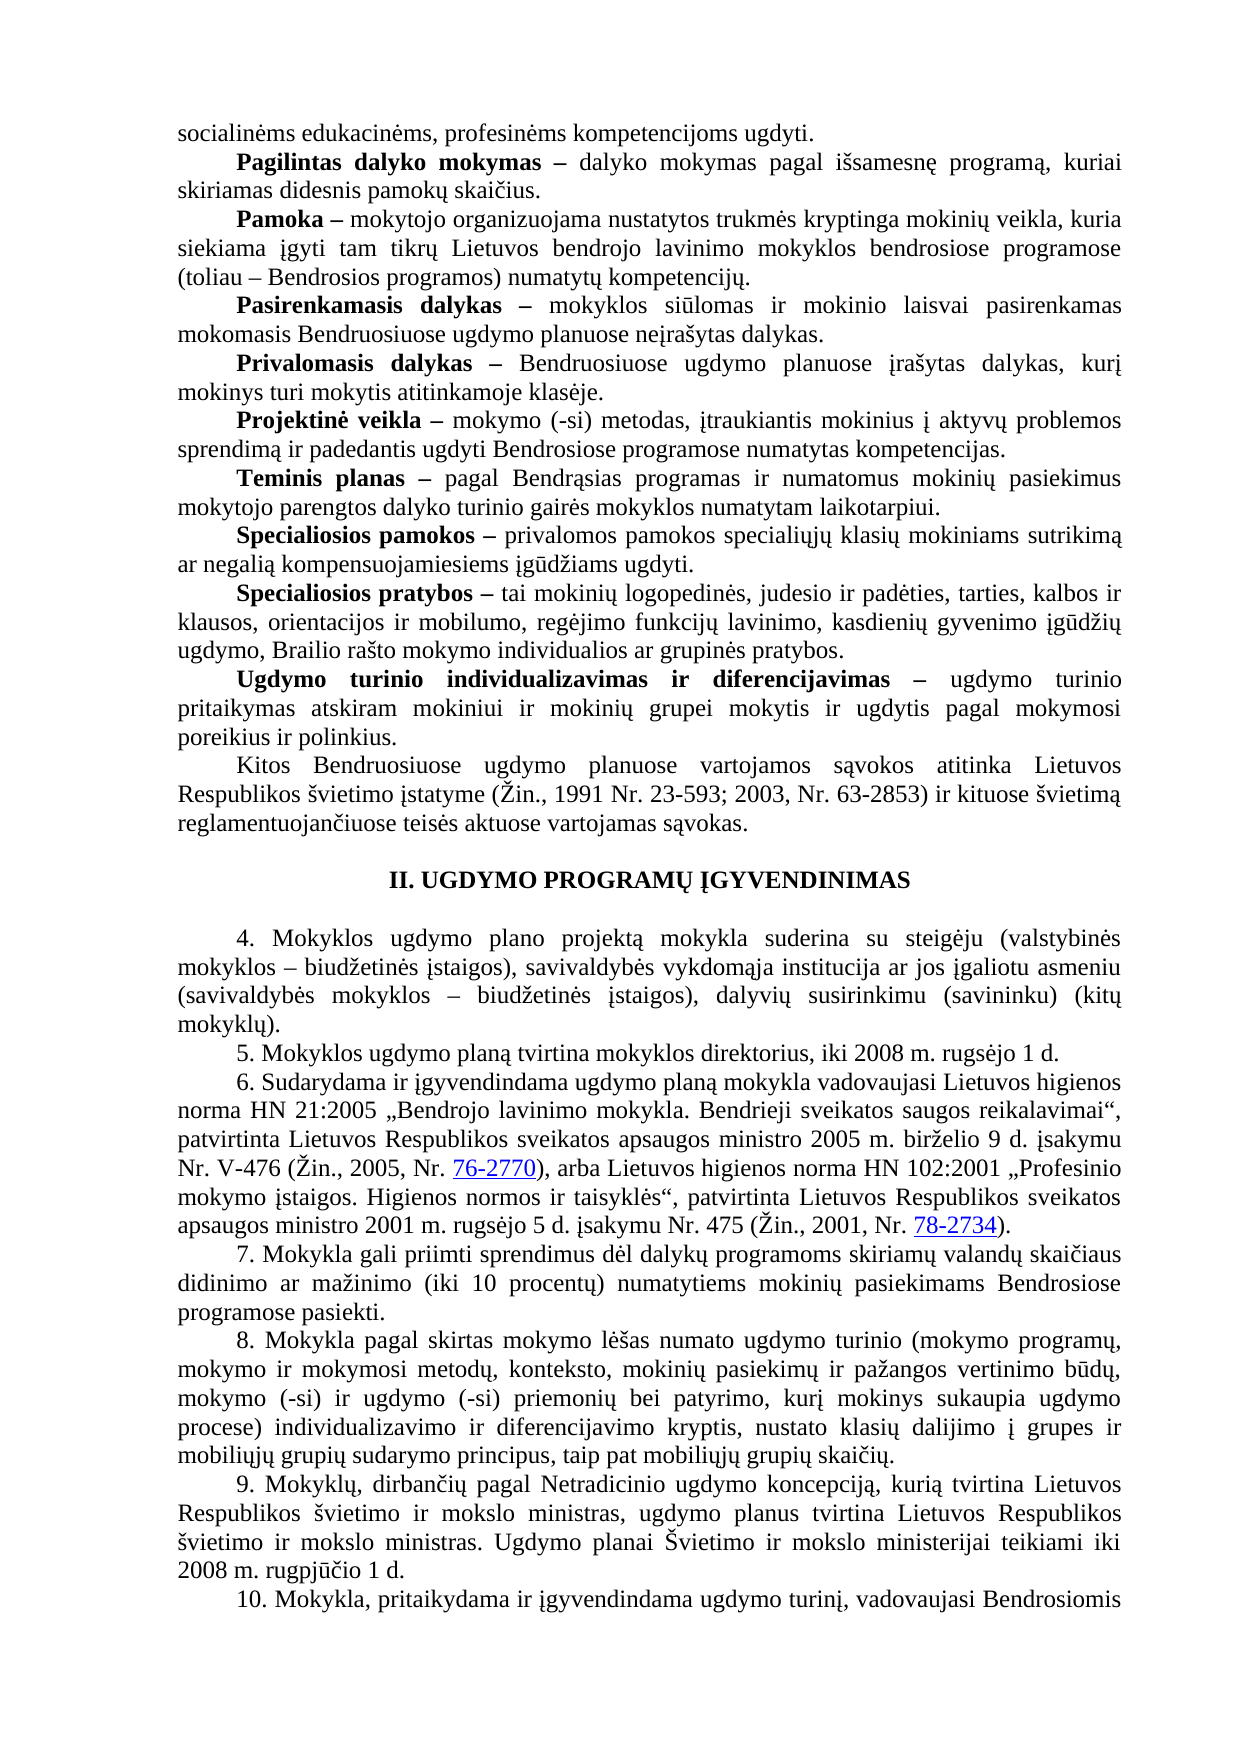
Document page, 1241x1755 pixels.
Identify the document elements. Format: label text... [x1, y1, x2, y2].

text 4. Mokyklos ugdymo plano projektą mokykla suderina su steigėju (valstybinės mokyklos – biudžetinės įstaigos), savivaldybės vykdomąja institucija ar jos įgaliotu asmeniu (savivaldybės mokyklos – biudžetinės įstaigos), dalyvių susirinkimu (savininku) (kitų mokyklų). [177, 923, 1122, 1038]
text Specialiosios pratybos – tai mokinių logopedinės, judesio ir padėties, tarties, kalbos ir klausos, orientacijos ir mobilumo, regėjimo funkcijų lavinimo, kasdienių gyvenimo įgūdžių ugdymo, Brailio rašto mokymo individualios ar grupinės pratybos. [177, 578, 1122, 664]
text Teminis planas – pagal Bendrąsias programas ir numatomus mokinių pasiekimus mokytojo parengtos dalyko turinio gairės mokyklos numatytam laikotarpiui. [177, 463, 1122, 521]
text socialinėms edukacinėms, profesinėms kompetencijoms ugdyti. [177, 118, 1122, 147]
text 8. Mokykla pagal skirtas mokymo lėšas numato ugdymo turinio (mokymo programų, mokymo ir mokymosi metodų, konteksto, mokinių pasiekimų ir pažangos vertinimo būdų, mokymo (-si) ir ugdymo (-si) priemonių bei patyrimo, kurį mokinys sukaupia ugdymo procese) individualizavimo ir diferencijavimo kryptis, nustato klasių dalijimo į grupes ir mobiliųjų grupių sudarymo principus, taip pat mobiliųjų grupių skaičių. [177, 1326, 1122, 1469]
text Projektinė veikla – mokymo (-si) metodas, įtraukiantis mokinius į aktyvų problemos sprendimą ir padedantis ugdyti Bendrosiose programose numatytas kompetencijas. [177, 406, 1122, 463]
text Specialiosios pamokos – privalomos pamokos specialiųjų klasių mokiniams sutrikimą ar negalią kompensuojamiesiems įgūdžiams ugdyti. [177, 521, 1122, 578]
text Ugdymo turinio individualizavimas ir diferencijavimas – ugdymo turinio pritaikymas atskiram mokiniui ir mokinių grupei mokytis ir ugdytis pagal mokymosi poreikius ir polinkius. [177, 664, 1122, 751]
text 6. Sudarydama ir įgyvendindama ugdymo planą mokykla vadovaujasi Lietuvos higienos norma HN 21:2005 „Bendrojo lavinimo mokykla. Bendrieji sveikatos saugos reikalavimai“, patvirtinta Lietuvos Respublikos sveikatos apsaugos ministro 2005 m. birželio 9 d. įsakymu Nr. V-476 (Žin., 2005, Nr. 76-2770), arba Lietuvos higienos norma HN 102:2001 „Profesinio mokymo įstaigos. Higienos normos ir taisyklės“, patvirtinta Lietuvos Respublikos sveikatos apsaugos ministro 2001 m. rugsėjo 5 d. įsakymu Nr. 475 (Žin., 2001, Nr. 78-2734). [177, 1067, 1122, 1239]
text 5. Mokyklos ugdymo planą tvirtina mokyklos direktorius, iki 2008 m. rugsėjo 1 d. [177, 1038, 1122, 1067]
text II. UGDYMO PROGRAMŲ ĮGYVENDINIMAS [177, 866, 1122, 894]
text Pasirenkamasis dalykas – mokyklos siūlomas ir mokinio laisvai pasirenkamas mokomasis Bendruosiuose ugdymo planuose neįrašytas dalykas. [177, 291, 1122, 348]
text Pagilintas dalyko mokymas – dalyko mokymas pagal išsamesnę programą, kuriai skiriamas didesnis pamokų skaičius. [177, 147, 1122, 204]
text 9. Mokyklų, dirbančių pagal Netradicinio ugdymo koncepciją, kurią tvirtina Lietuvos Respublikos švietimo ir mokslo ministras, ugdymo planus tvirtina Lietuvos Respublikos švietimo ir mokslo ministras. Ugdymo planai Švietimo ir mokslo ministerijai teikiami iki 2008 m. rugpjūčio 1 d. [177, 1469, 1122, 1584]
text 7. Mokykla gali priimti sprendimus dėl dalykų programoms skiriamų valandų skaičiaus didinimo ar mažinimo (iki 10 procentų) numatytiems mokinių pasiekimams Bendrosiose programose pasiekti. [177, 1239, 1122, 1326]
text Pamoka – mokytojo organizuojama nustatytos trukmės kryptinga mokinių veikla, kuria siekiama įgyti tam tikrų Lietuvos bendrojo lavinimo mokyklos bendrosiose programose (toliau – Bendrosios programos) numatytų kompetencijų. [177, 204, 1122, 291]
text Kitos Bendruosiuose ugdymo planuose vartojamos sąvokos atitinka Lietuvos Respublikos švietimo įstatyme (Žin., 1991 Nr. 23-593; 2003, Nr. 63-2853) ir kituose švietimą reglamentuojančiuose teisės aktuose vartojamas sąvokas. [177, 751, 1122, 837]
text 10. Mokykla, pritaikydama ir įgyvendindama ugdymo turinį, vadovaujasi Bendrosiomis [177, 1584, 1122, 1613]
text Privalomasis dalykas – Bendruosiuose ugdymo planuose įrašytas dalykas, kurį mokinys turi mokytis atitinkamoje klasėje. [177, 348, 1122, 406]
